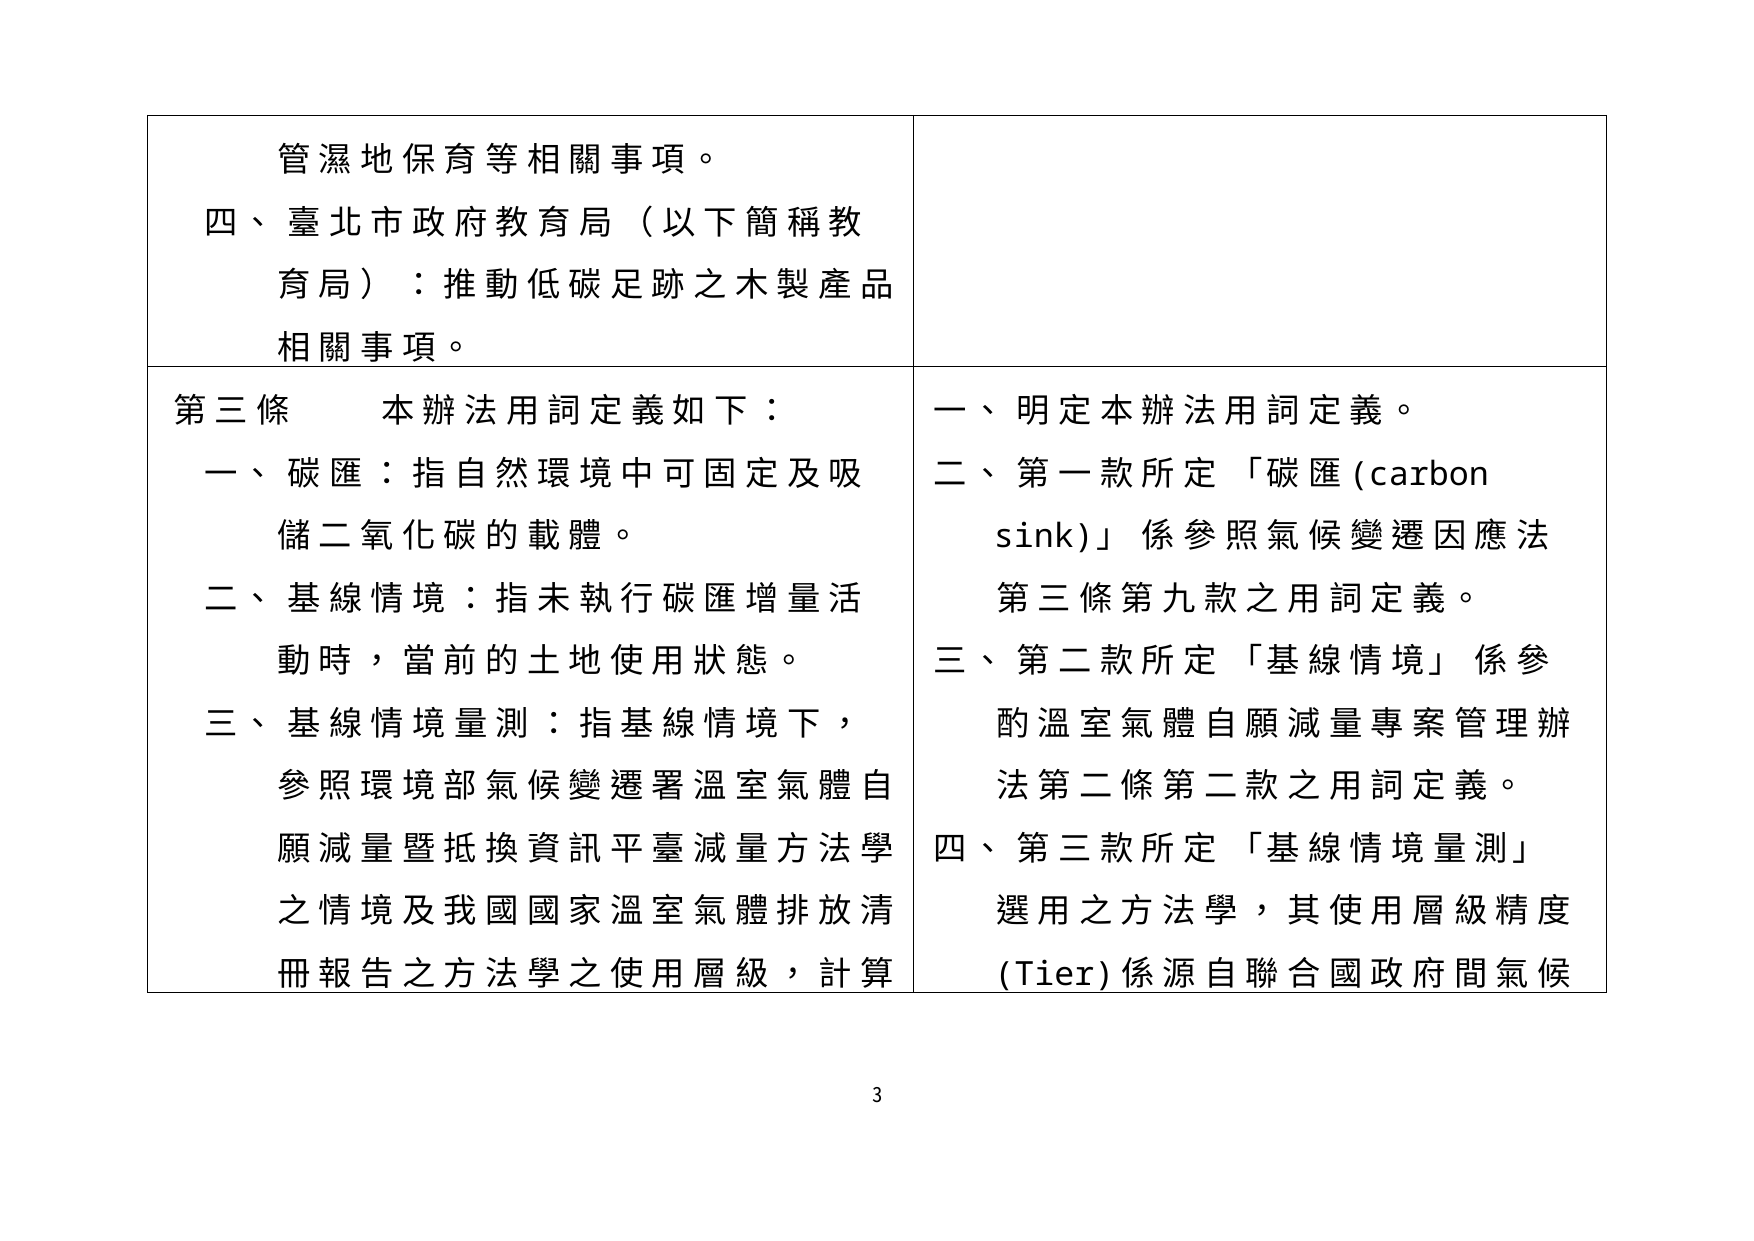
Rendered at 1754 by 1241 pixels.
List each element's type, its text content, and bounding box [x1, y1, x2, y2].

table_cell [914, 116, 1606, 366]
table_cell 一、明定本辦法用詞定義。 二、第一款所定「碳匯(carbon sink)」係參照氣候變遷因應法第三條第九款之用詞定義。 三、第二款所定「基線情境」係參酌溫室氣體自願減量專案管理辦法第二條第二款之用詞定義。 四、第三款所定「基線情境量測」選用之方法學，其使用層級精度(Tier)係源自聯合國政府間氣候 [914, 367, 1606, 992]
table_cell 管濕地保育等相關事項。 四、臺北市政府教育局（以下簡稱教育局）：推動低碳足跡之木製產品相關事項。 [148, 116, 913, 366]
table_cell 第三條 本辦法用詞定義如下： 一、碳匯：指自然環境中可固定及吸儲二氧化碳的載體。 二、基線情境：指未執行碳匯增量活動時，當前的土地使用狀態。 三、基線情境量測：指基線情境下，參照環境部氣候變遷署溫室氣體自願減量暨抵換資訊平臺減量方法學之情境及我國國家溫室氣體排放清冊報告之方法學之使用層級，計算 [148, 367, 913, 992]
